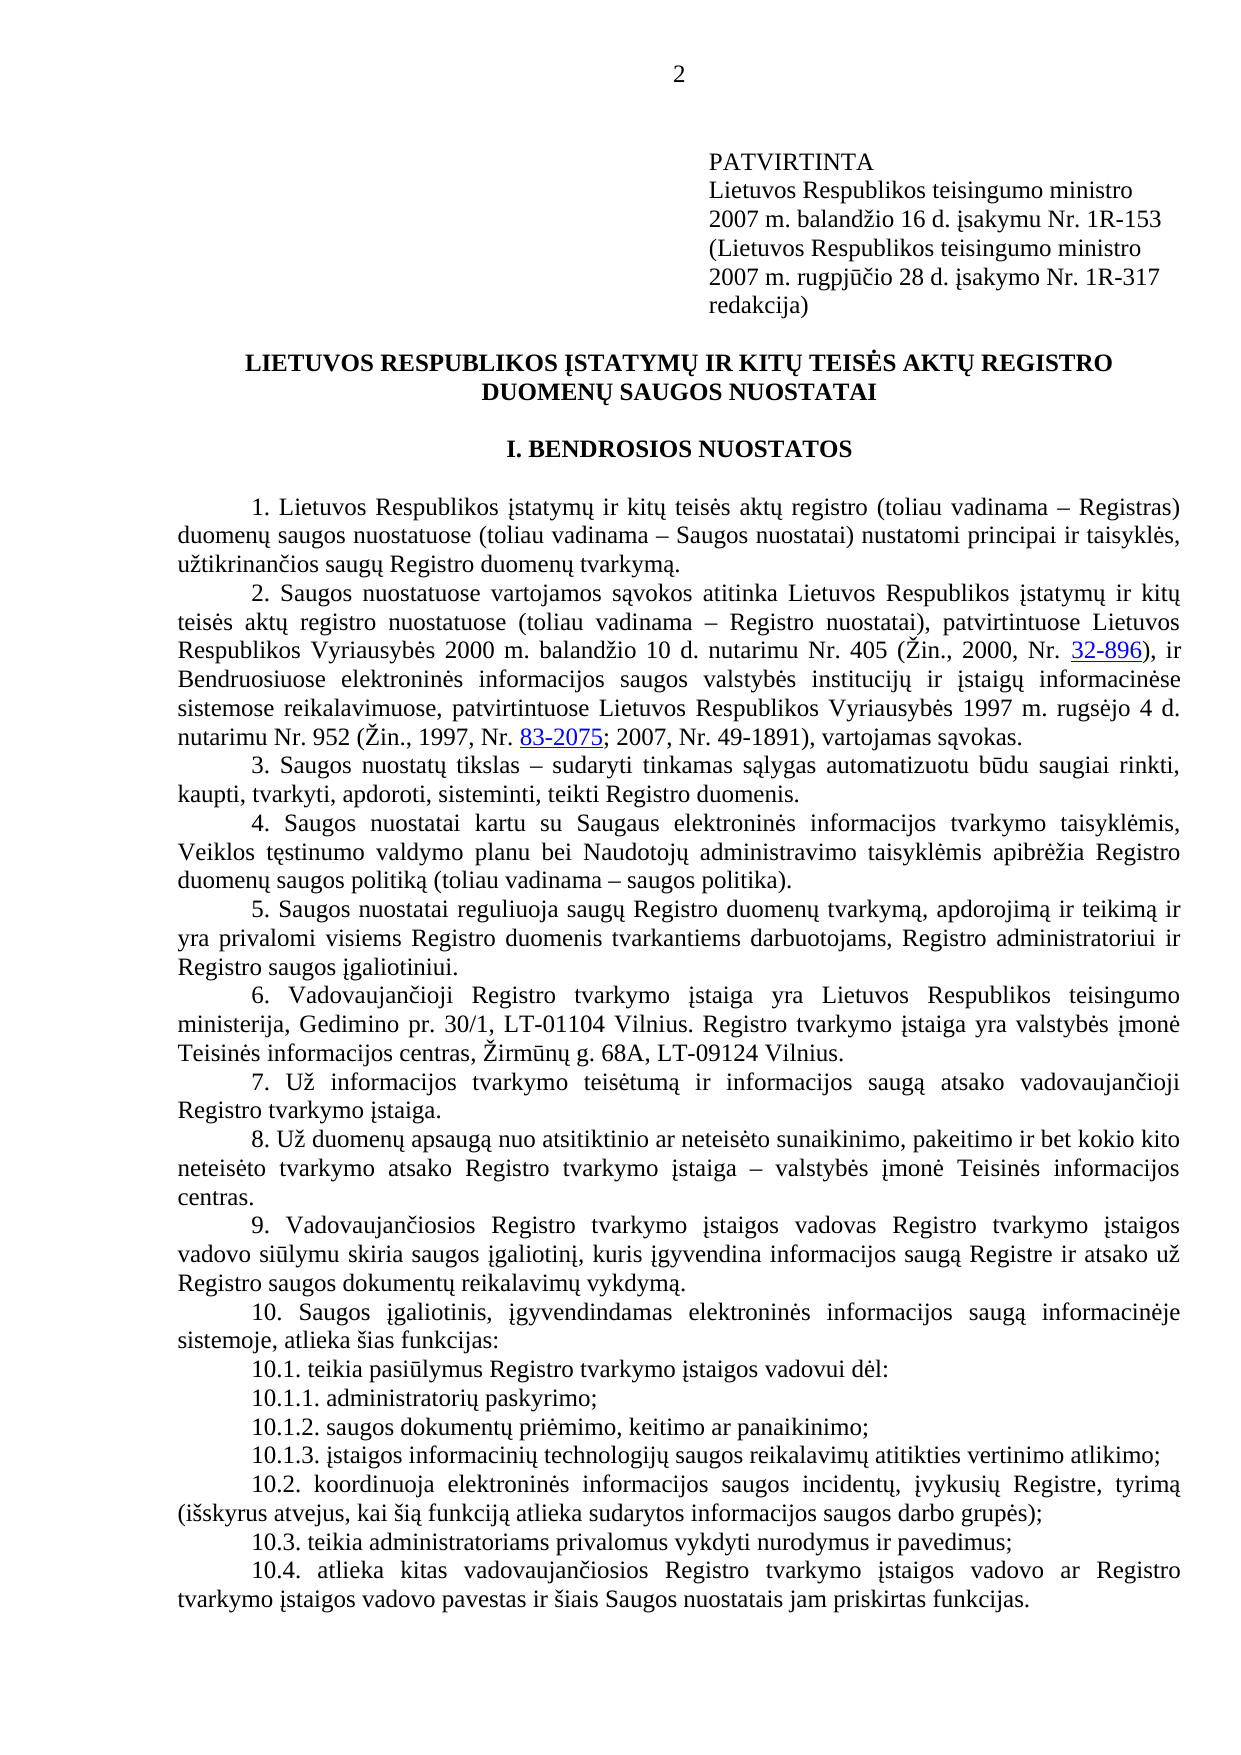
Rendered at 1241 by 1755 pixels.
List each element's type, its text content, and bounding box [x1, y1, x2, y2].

text redakcija) [177, 291, 1181, 319]
text 10.2. koordinuoja elektroninės informacijos saugos incidentų, įvykusių Registre, tyrimą (išskyrus atvejus, kai šią funkciją atlieka sudarytos informacijos saugos darbo grupės); [177, 1469, 1181, 1527]
text 2. Saugos nuostatuose vartojamos sąvokos atitinka Lietuvos Respublikos įstatymų ir kitų teisės aktų registro nuostatuose (toliau vadinama – Registro nuostatai), patvirtintuose Lietuvos Respublikos Vyriausybės 2000 m. balandžio 10 d. nutarimu Nr. 405 (Žin., 2000, Nr. 32-896), ir Bendruosiuose elektroninės informacijos saugos valstybės institucijų ir įstaigų informacinėse sistemose reikalavimuose, patvirtintuose Lietuvos Respublikos Vyriausybės 1997 m. rugsėjo 4 d. nutarimu Nr. 952 (Žin., 1997, Nr. 83-2075; 2007, Nr. 49-1891), vartojamas sąvokas. [177, 578, 1181, 751]
text 10.3. teikia administratoriams privalomus vykdyti nurodymus ir pavedimus; [177, 1527, 1181, 1556]
text LIETUVOS RESPUBLIKOS ĮSTATYMŲ IR KITŲ TEISĖS AKTŲ REGISTRO DUOMENŲ SAUGOS NUOSTATAI [177, 348, 1181, 406]
text 10. Saugos įgaliotinis, įgyvendindamas elektroninės informacijos saugą informacinėje sistemoje, atlieka šias funkcijas: [177, 1297, 1181, 1354]
text (Lietuvos Respublikos teisingumo ministro [177, 233, 1181, 262]
text 10.1.2. saugos dokumentų priėmimo, keitimo ar panaikinimo; [177, 1412, 1181, 1441]
text PATVIRTINTA [177, 147, 1181, 176]
text 1. Lietuvos Respublikos įstatymų ir kitų teisės aktų registro (toliau vadinama – Registras) duomenų saugos nuostatuose (toliau vadinama – Saugos nuostatai) nustatomi principai ir taisyklės, užtikrinančios saugų Registro duomenų tvarkymą. [177, 492, 1181, 578]
text 6. Vadovaujančioji Registro tvarkymo įstaiga yra Lietuvos Respublikos teisingumo ministerija, Gedimino pr. 30/1, LT-01104 Vilnius. Registro tvarkymo įstaiga yra valstybės įmonė Teisinės informacijos centras, Žirmūnų g. 68A, LT-09124 Vilnius. [177, 981, 1181, 1067]
text 10.4. atlieka kitas vadovaujančiosios Registro tvarkymo įstaigos vadovo ar Registro tvarkymo įstaigos vadovo pavestas ir šiais Saugos nuostatais jam priskirtas funkcijas. [177, 1556, 1181, 1613]
text I. BENDROSIOS NUOSTATOS [177, 434, 1181, 463]
text 10.1.1. administratorių paskyrimo; [177, 1383, 1181, 1412]
text 10.1.3. įstaigos informacinių technologijų saugos reikalavimų atitikties vertinimo atlikimo; [177, 1441, 1181, 1469]
text 7. Už informacijos tvarkymo teisėtumą ir informacijos saugą atsako vadovaujančioji Registro tvarkymo įstaiga. [177, 1067, 1181, 1124]
text 2007 m. balandžio 16 d. įsakymu Nr. 1R-153 [177, 204, 1181, 233]
text 4. Saugos nuostatai kartu su Saugaus elektroninės informacijos tvarkymo taisyklėmis, Veiklos tęstinumo valdymo planu bei Naudotojų administravimo taisyklėmis apibrėžia Registro duomenų saugos politiką (toliau vadinama – saugos politika). [177, 808, 1181, 894]
text 8. Už duomenų apsaugą nuo atsitiktinio ar neteisėto sunaikinimo, pakeitimo ir bet kokio kito neteisėto tvarkymo atsako Registro tvarkymo įstaiga – valstybės įmonė Teisinės informacijos centras. [177, 1124, 1181, 1211]
text 5. Saugos nuostatai reguliuoja saugų Registro duomenų tvarkymą, apdorojimą ir teikimą ir yra privalomi visiems Registro duomenis tvarkantiems darbuotojams, Registro administratoriui ir Registro saugos įgaliotiniui. [177, 894, 1181, 981]
text Lietuvos Respublikos teisingumo ministro [177, 176, 1181, 204]
text 3. Saugos nuostatų tikslas – sudaryti tinkamas sąlygas automatizuotu būdu saugiai rinkti, kaupti, tvarkyti, apdoroti, sisteminti, teikti Registro duomenis. [177, 751, 1181, 808]
text 2007 m. rugpjūčio 28 d. įsakymo Nr. 1R-317 [177, 262, 1181, 291]
text 10.1. teikia pasiūlymus Registro tvarkymo įstaigos vadovui dėl: [177, 1354, 1181, 1383]
text 9. Vadovaujančiosios Registro tvarkymo įstaigos vadovas Registro tvarkymo įstaigos vadovo siūlymu skiria saugos įgaliotinį, kuris įgyvendina informacijos saugą Registre ir atsako už Registro saugos dokumentų reikalavimų vykdymą. [177, 1211, 1181, 1297]
